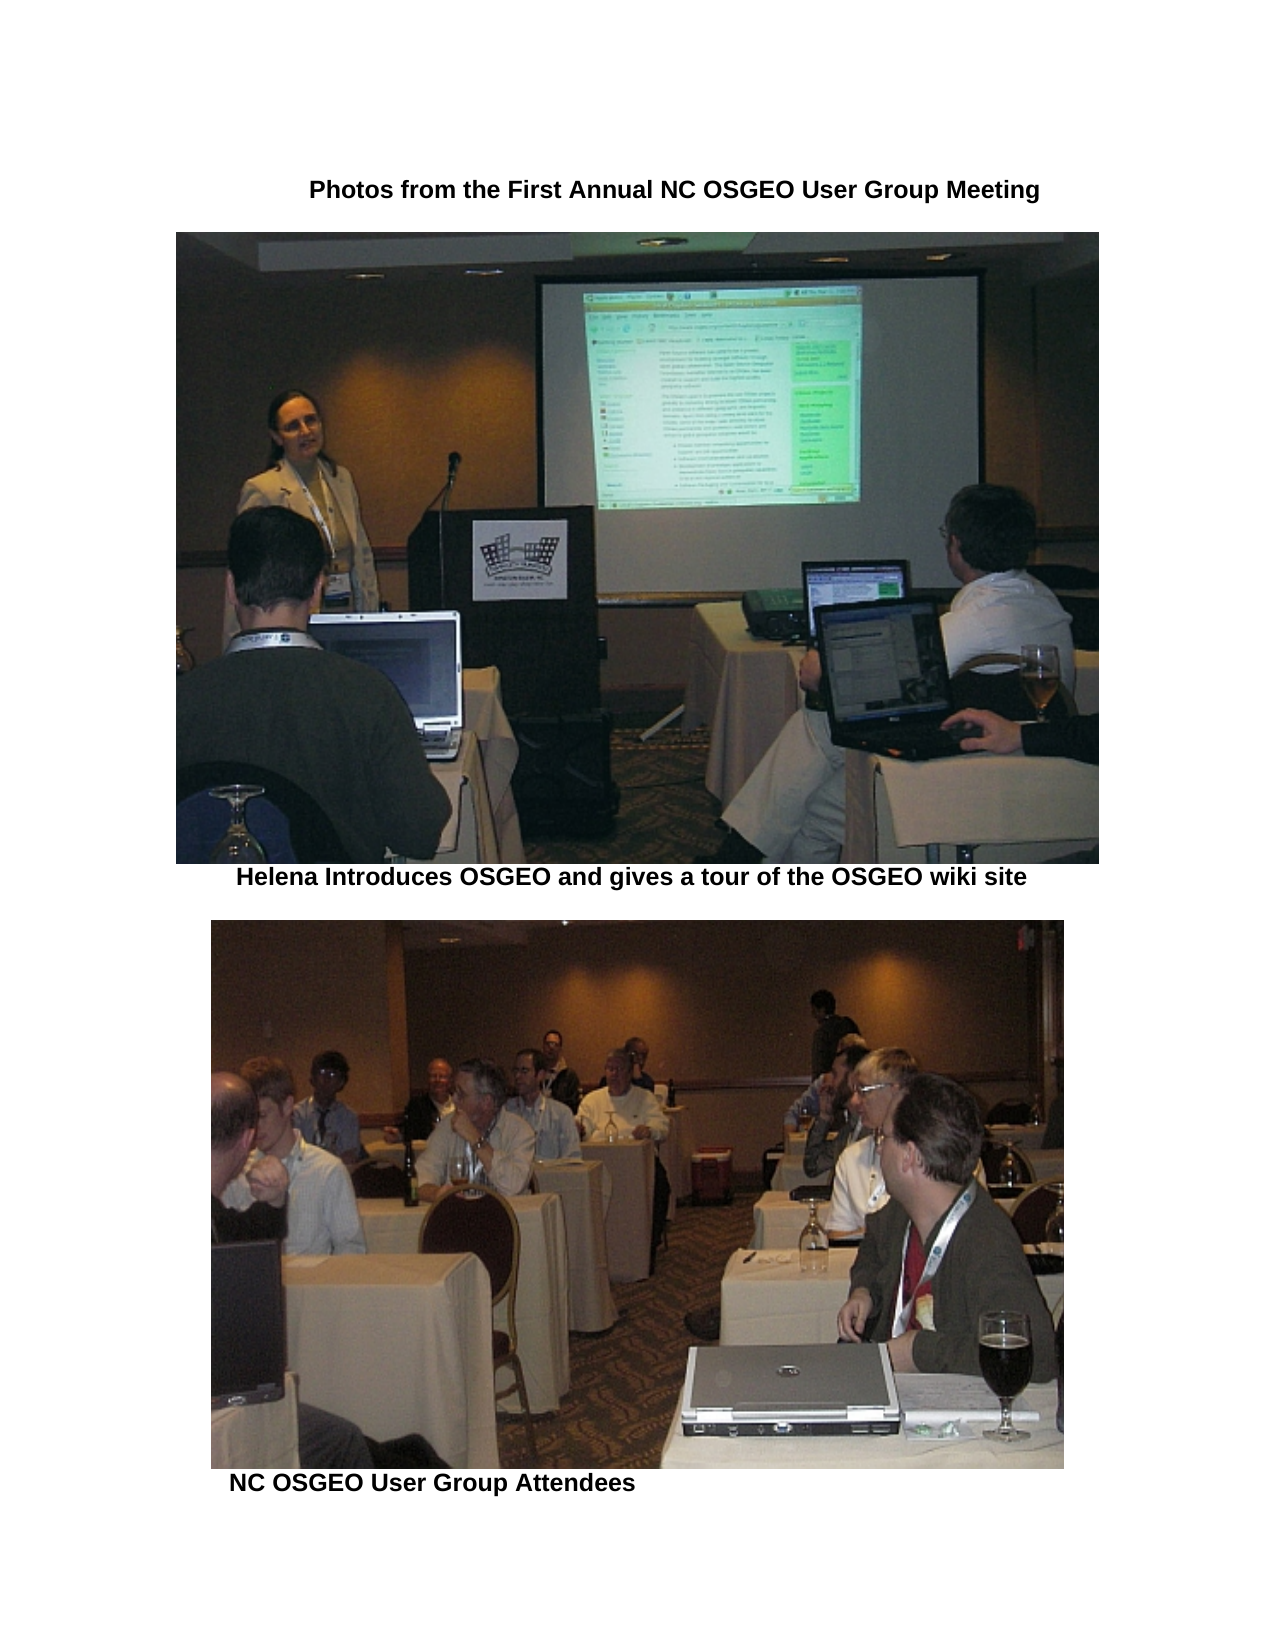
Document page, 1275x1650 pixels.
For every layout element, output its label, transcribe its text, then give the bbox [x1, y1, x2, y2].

picture [176, 232, 1099, 864]
list Photos from the First Annual NC OSGEO User Group Meeting [156, 176, 1157, 203]
text Helena Introduces OSGEO and gives a tour of the OSGEO wiki site [118, 233, 1157, 891]
text NC OSGEO User Group Attendees [118, 921, 1157, 1497]
picture [211, 920, 1064, 1469]
